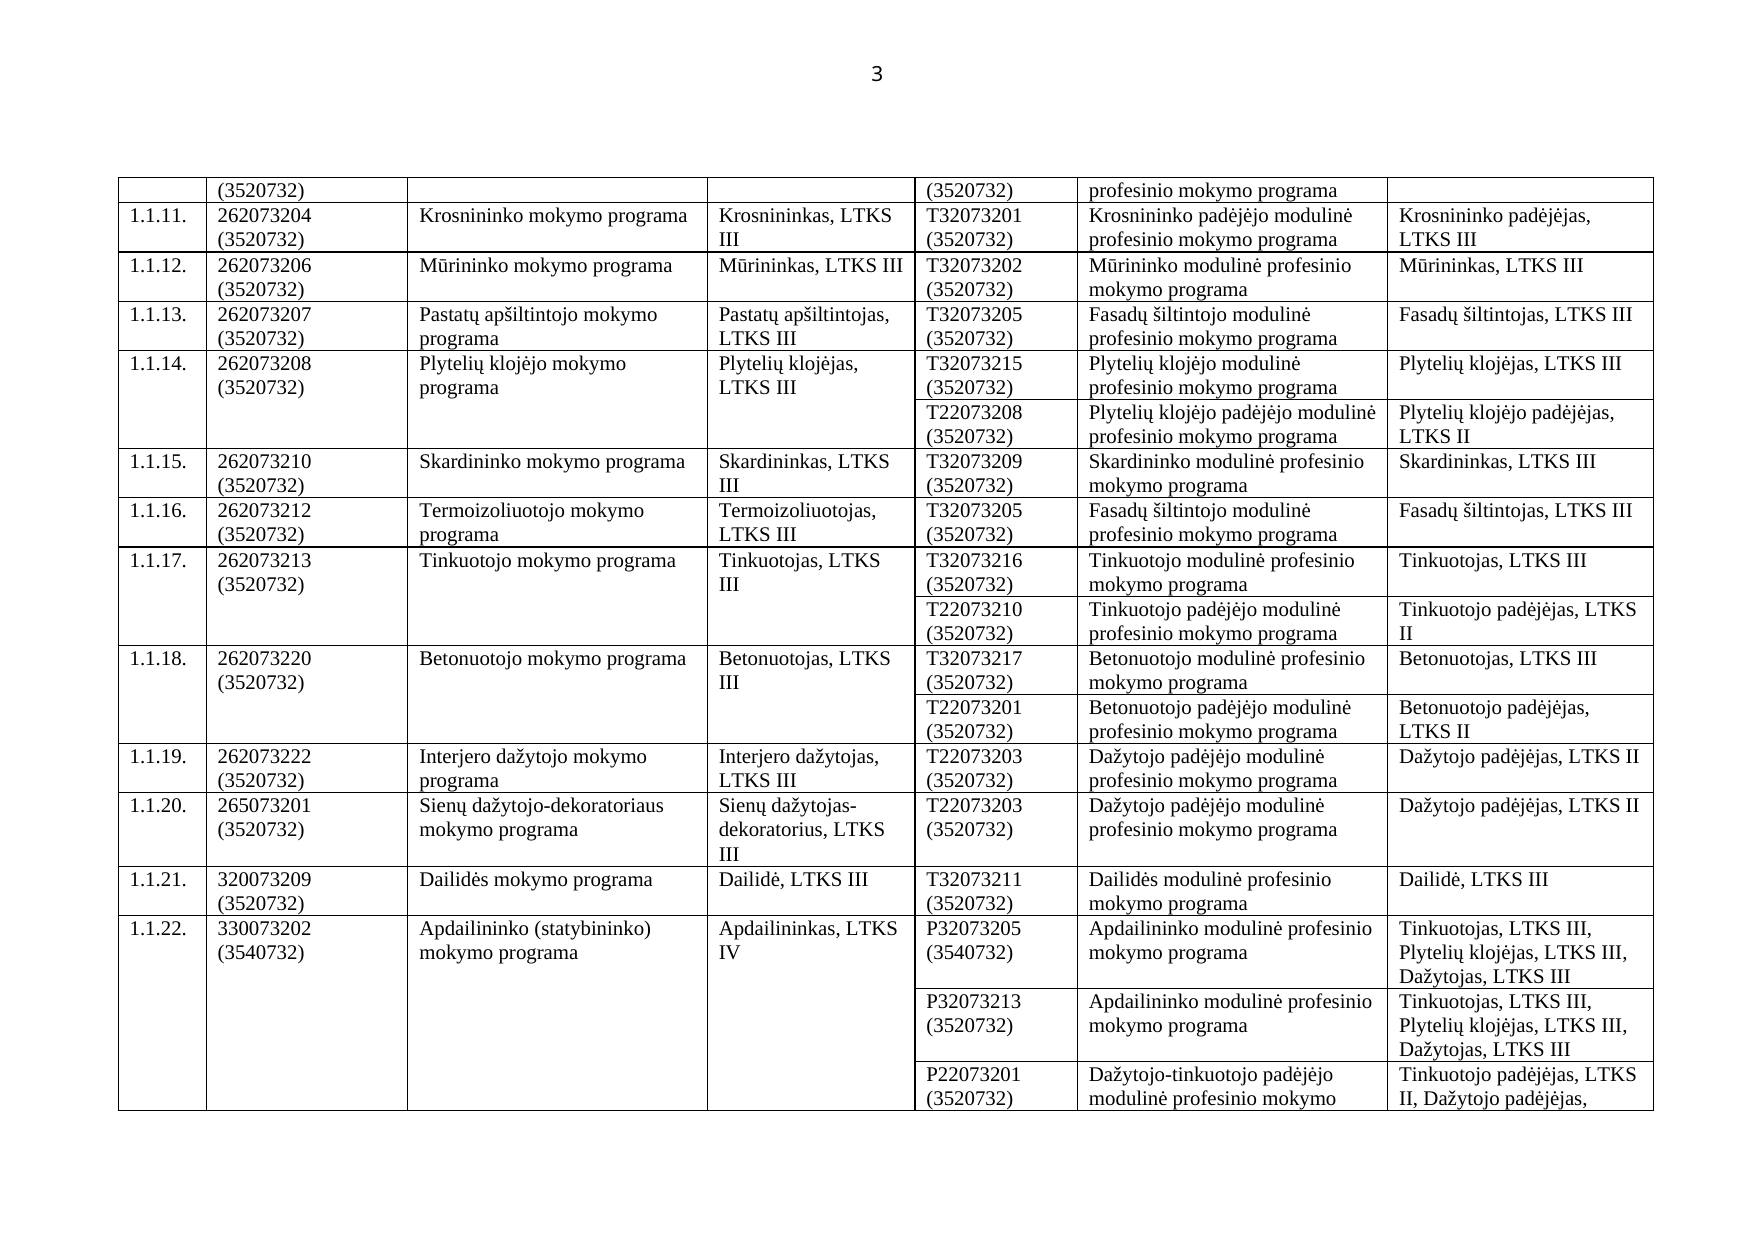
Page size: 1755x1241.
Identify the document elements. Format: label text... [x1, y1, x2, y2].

table_cell Skardininkas, LTKS III [1388, 449, 1653, 497]
table_cell P32073205 (3540732) [916, 916, 1077, 988]
table_cell T32073217 (3520732) [916, 646, 1077, 694]
table_cell Tinkuotojas, LTKS III, Plytelių klojėjas, LTKS III, Dažytojas, LTKS III [1388, 916, 1653, 988]
table_cell 262073208 (3520732) [207, 351, 407, 448]
table_cell 262073213 (3520732) [207, 548, 407, 645]
table_cell Dažytojo padėjėjas, LTKS II [1388, 793, 1653, 866]
table_cell Betonuotojo padėjėjo modulinė profesinio mokymo programa [1078, 695, 1387, 743]
table_cell Interjero dažytojas, LTKS III [708, 744, 914, 792]
table_cell Dailidės modulinė profesinio mokymo programa [1078, 867, 1387, 915]
table_cell Plytelių klojėjo padėjėjas, LTKS II [1388, 400, 1653, 448]
table_cell T32073209 (3520732) [916, 449, 1077, 497]
table_cell 1.1.20. [119, 793, 206, 866]
table_cell Apdailininko modulinė profesinio mokymo programa [1078, 989, 1387, 1061]
table_cell 1.1.19. [119, 744, 206, 792]
table_cell 262073210 (3520732) [207, 449, 407, 497]
table_cell Pastatų apšiltintojo mokymo programa [408, 302, 707, 350]
table_cell Termoizoliuotojas, LTKS III [708, 498, 914, 546]
table_cell 1.1.12. [119, 253, 206, 301]
table_cell Tinkuotojo mokymo programa [408, 548, 707, 645]
table_cell Plytelių klojėjas, LTKS III [708, 351, 914, 448]
table_cell Pastatų apšiltintojas, LTKS III [708, 302, 914, 350]
table_cell T22073203 (3520732) [916, 793, 1077, 866]
table_cell P32073213 (3520732) [916, 989, 1077, 1061]
table_cell 1.1.15. [119, 449, 206, 497]
table_cell Krosnininkas, LTKS III [708, 203, 914, 251]
table_cell Krosnininko padėjėjas, LTKS III [1388, 203, 1653, 251]
table_cell Tinkuotojo padėjėjas, LTKS II, Dažytojo padėjėjas, [1388, 1062, 1653, 1110]
table_cell [1388, 178, 1653, 202]
table_cell Plytelių klojėjas, LTKS III [1388, 351, 1653, 399]
table_cell Dažytojo-tinkuotojo padėjėjo modulinė profesinio mokymo [1078, 1062, 1387, 1110]
table_cell 262073204 (3520732) [207, 203, 407, 251]
table_cell 1.1.13. [119, 302, 206, 350]
table_cell Apdailininko (statybininko) mokymo programa [408, 916, 707, 1110]
table_cell T32073211 (3520732) [916, 867, 1077, 915]
table_cell Betonuotojas, LTKS III [1388, 646, 1653, 694]
table_cell 1.1.21. [119, 867, 206, 915]
table_cell 320073209 (3520732) [207, 867, 407, 915]
table_cell 1.1.16. [119, 498, 206, 546]
table_cell T32073205 (3520732) [916, 302, 1077, 350]
table_cell Dažytojo padėjėjo modulinė profesinio mokymo programa [1078, 744, 1387, 792]
table_cell Betonuotojas, LTKS III [708, 646, 914, 743]
table_cell Interjero dažytojo mokymo programa [408, 744, 707, 792]
table_cell Betonuotojo padėjėjas, LTKS II [1388, 695, 1653, 743]
table_cell T32073216 (3520732) [916, 548, 1077, 596]
table_cell T32073215 (3520732) [916, 351, 1077, 399]
table_cell (3520732) [207, 178, 407, 202]
table_cell T32073201 (3520732) [916, 203, 1077, 251]
table_cell Fasadų šiltintojo modulinė profesinio mokymo programa [1078, 498, 1387, 546]
table_cell 262073222 (3520732) [207, 744, 407, 792]
table_cell 1.1.22. [119, 916, 206, 1110]
table_cell Tinkuotojo modulinė profesinio mokymo programa [1078, 548, 1387, 596]
table_cell Skardininko modulinė profesinio mokymo programa [1078, 449, 1387, 497]
table_cell [708, 178, 914, 202]
table_cell 262073212 (3520732) [207, 498, 407, 546]
table_cell Plytelių klojėjo mokymo programa [408, 351, 707, 448]
table_cell Dailidė, LTKS III [708, 867, 914, 915]
table_cell Fasadų šiltintojas, LTKS III [1388, 498, 1653, 546]
table_cell Mūrininko mokymo programa [408, 253, 707, 301]
table_cell Mūrininkas, LTKS III [1388, 253, 1653, 301]
table_cell Apdailininko modulinė profesinio mokymo programa [1078, 916, 1387, 988]
table_cell [119, 178, 206, 202]
table_cell 1.1.18. [119, 646, 206, 743]
table_cell Skardininko mokymo programa [408, 449, 707, 497]
table_cell Termoizoliuotojo mokymo programa [408, 498, 707, 546]
table_cell [408, 178, 707, 202]
table_cell 262073207 (3520732) [207, 302, 407, 350]
table_cell Skardininkas, LTKS III [708, 449, 914, 497]
table_cell 265073201 (3520732) [207, 793, 407, 866]
table_cell 330073202 (3540732) [207, 916, 407, 1110]
table_cell Dailidės mokymo programa [408, 867, 707, 915]
table_cell Plytelių klojėjo padėjėjo modulinė profesinio mokymo programa [1078, 400, 1387, 448]
table_cell T22073203 (3520732) [916, 744, 1077, 792]
table_cell P22073201 (3520732) [916, 1062, 1077, 1110]
table_cell profesinio mokymo programa [1078, 178, 1387, 202]
table_cell 262073220 (3520732) [207, 646, 407, 743]
table_cell Fasadų šiltintojo modulinė profesinio mokymo programa [1078, 302, 1387, 350]
table_cell Krosnininko padėjėjo modulinė profesinio mokymo programa [1078, 203, 1387, 251]
table_cell T32073202 (3520732) [916, 253, 1077, 301]
table_cell Fasadų šiltintojas, LTKS III [1388, 302, 1653, 350]
table_cell 1.1.17. [119, 548, 206, 645]
table_cell T22073201 (3520732) [916, 695, 1077, 743]
table_cell Dailidė, LTKS III [1388, 867, 1653, 915]
table_cell T32073205 (3520732) [916, 498, 1077, 546]
table_cell Tinkuotojo padėjėjas, LTKS II [1388, 597, 1653, 645]
table_cell Dažytojo padėjėjas, LTKS II [1388, 744, 1653, 792]
table_cell Mūrininko modulinė profesinio mokymo programa [1078, 253, 1387, 301]
table_cell Krosnininko mokymo programa [408, 203, 707, 251]
table_cell Mūrininkas, LTKS III [708, 253, 914, 301]
table_cell Tinkuotojo padėjėjo modulinė profesinio mokymo programa [1078, 597, 1387, 645]
table_cell 1.1.14. [119, 351, 206, 448]
table_cell Sienų dažytojas-dekoratorius, LTKS III [708, 793, 914, 866]
table_cell Betonuotojo mokymo programa [408, 646, 707, 743]
table_cell Betonuotojo modulinė profesinio mokymo programa [1078, 646, 1387, 694]
table_cell Plytelių klojėjo modulinė profesinio mokymo programa [1078, 351, 1387, 399]
table_cell Sienų dažytojo-dekoratoriaus mokymo programa [408, 793, 707, 866]
table_cell Apdailininkas, LTKS IV [708, 916, 914, 1110]
table_cell Dažytojo padėjėjo modulinė profesinio mokymo programa [1078, 793, 1387, 866]
table_cell 262073206 (3520732) [207, 253, 407, 301]
table_cell 1.1.11. [119, 203, 206, 251]
table_cell T22073208 (3520732) [916, 400, 1077, 448]
table_cell T22073210 (3520732) [916, 597, 1077, 645]
table_cell Tinkuotojas, LTKS III [708, 548, 914, 645]
table_cell Tinkuotojas, LTKS III [1388, 548, 1653, 596]
table_cell Tinkuotojas, LTKS III, Plytelių klojėjas, LTKS III, Dažytojas, LTKS III [1388, 989, 1653, 1061]
table_cell (3520732) [916, 178, 1077, 202]
